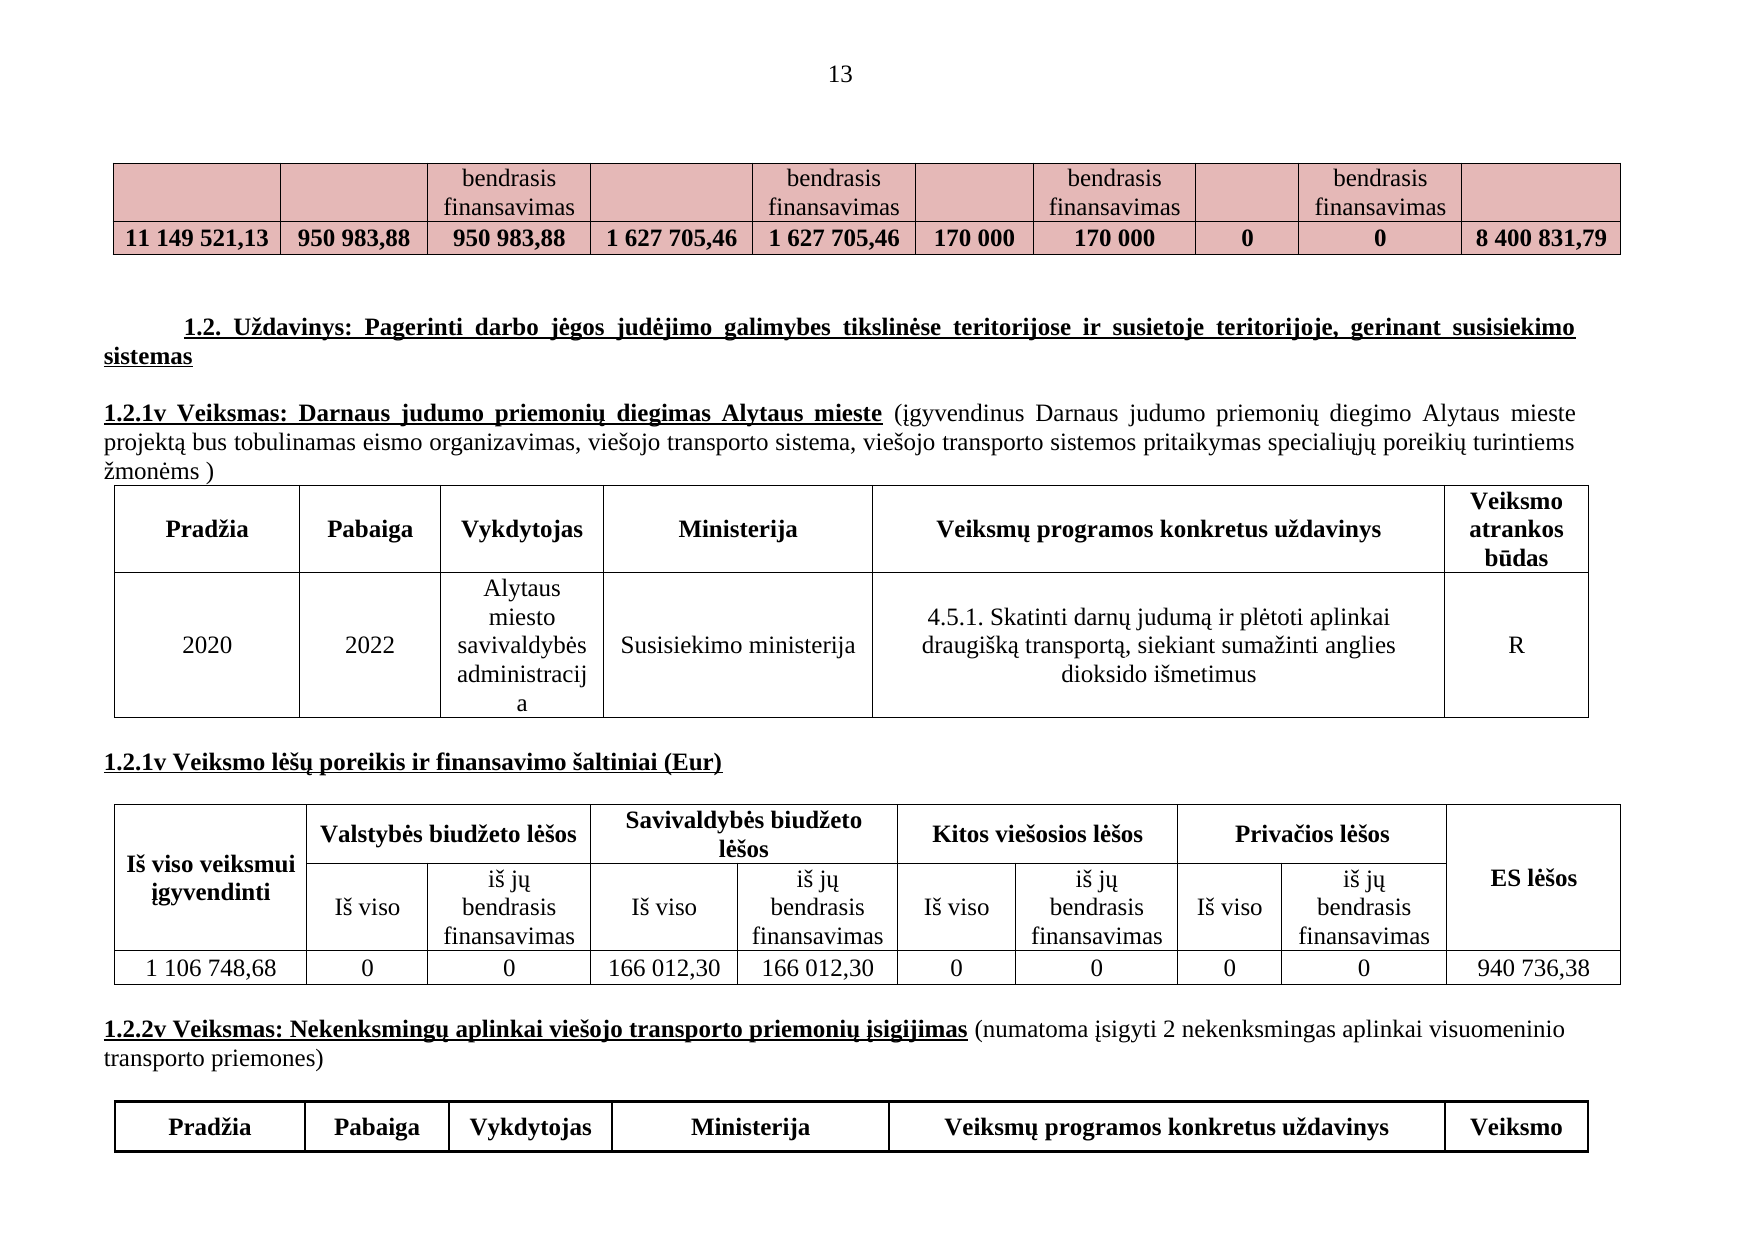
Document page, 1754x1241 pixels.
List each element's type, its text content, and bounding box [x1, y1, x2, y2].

table_header Veiksmų programos konkretus uždavinys [873, 486, 1444, 572]
table_cell 170 000 [1034, 222, 1195, 254]
table_cell iš jų bendrasis finansavimas [1282, 864, 1446, 950]
table_header Pradžia [115, 486, 299, 572]
table_cell Iš viso [591, 864, 737, 950]
text 1.2.1v Veiksmas: Darnaus judumo priemonių diegimas Alytaus mieste (įgyvendinus Darnaus judumo priemonių diegimo Alytaus mieste projektą bus tobulinamas eismo organizavimas, viešojo transporto sistema, viešojo transporto sistemos pritaikymas specialiųjų poreikių turintiems žmonėms ) [103, 398, 1577, 485]
table_header Pabaiga [300, 486, 440, 572]
text 1.2.2v Veiksmas: Nekenksmingų aplinkai viešojo transporto priemonių įsigijimas (numatoma įsigyti 2 nekenksmingas aplinkai visuomeninio transporto priemones) [103, 1014, 1577, 1072]
table_header Veiksmų programos konkretus uždavinys [890, 1103, 1444, 1150]
table_cell bendrasis finansavimas [428, 164, 590, 221]
table_cell [591, 164, 752, 221]
table_cell 950 983,88 [428, 222, 590, 254]
table_cell iš jų bendrasis finansavimas [1016, 864, 1177, 950]
text 1.2. Uždavinys: Pagerinti darbo jėgos judėjimo galimybes tikslinėse teritorijose ir susietoje teritorijoje, gerinant susisiekimo sistemas [103, 312, 1577, 370]
table_cell 940 736,38 [1447, 951, 1620, 984]
table_cell 166 012,30 [591, 951, 737, 984]
table_cell 1 106 748,68 [115, 951, 306, 984]
table_cell 4.5.1. Skatinti darnų judumą ir plėtoti aplinkai draugišką transportą, siekiant sumažinti anglies dioksido išmetimus [873, 573, 1444, 717]
table_header [1462, 164, 1620, 221]
table_cell 0 [1299, 222, 1461, 254]
table_cell 0 [1196, 222, 1298, 254]
table_cell 950 983,88 [281, 222, 427, 254]
table_cell 1 627 705,46 [753, 222, 915, 254]
table_header Iš viso veiksmui įgyvendinti [115, 805, 306, 950]
table_cell Susisiekimo ministerija [604, 573, 872, 717]
table_cell [916, 164, 1033, 221]
table_header Privačios lėšos [1178, 805, 1446, 863]
table_header Pradžia [116, 1103, 304, 1150]
table_header Veiksmo [1446, 1103, 1587, 1150]
table_cell Iš viso [307, 864, 427, 950]
table_header Vykdytojas [441, 486, 603, 572]
table_cell bendrasis finansavimas [1299, 164, 1461, 221]
table_cell 0 [428, 951, 590, 984]
table_cell Alytaus miesto savivaldybės administracija [441, 573, 603, 717]
text 1.2.1v Veiksmo lėšų poreikis ir finansavimo šaltiniai (Eur) [103, 747, 1577, 775]
table_cell 166 012,30 [738, 951, 897, 984]
table_header Ministerija [604, 486, 872, 572]
table_cell iš jų bendrasis finansavimas [428, 864, 590, 950]
table_cell 0 [1016, 951, 1177, 984]
table_header Vykdytojas [450, 1103, 611, 1150]
table_cell 0 [1282, 951, 1446, 984]
table_cell 170 000 [916, 222, 1033, 254]
table_cell 11 149 521,13 [114, 222, 280, 254]
table_header [114, 164, 280, 221]
table_cell 0 [1178, 951, 1281, 984]
table_cell bendrasis finansavimas [1034, 164, 1195, 221]
table_header Savivaldybės biudžeto lėšos [591, 805, 897, 863]
table_cell iš jų bendrasis finansavimas [738, 864, 897, 950]
table_header Ministerija [613, 1103, 888, 1150]
table_header Valstybės biudžeto lėšos [307, 805, 590, 863]
table_cell Iš viso [898, 864, 1015, 950]
table_cell 2022 [300, 573, 440, 717]
table_cell 1 627 705,46 [591, 222, 752, 254]
table_cell 2020 [115, 573, 299, 717]
table_cell 0 [898, 951, 1015, 984]
table_cell 8 400 831,79 [1462, 222, 1620, 254]
table_header ES lėšos [1447, 805, 1620, 950]
table_header Veiksmo atrankos būdas [1445, 486, 1588, 572]
table_cell [281, 164, 427, 221]
table_cell [1196, 164, 1298, 221]
table_header Pabaiga [306, 1103, 448, 1150]
table_cell R [1445, 573, 1588, 717]
table_cell Iš viso [1178, 864, 1281, 950]
table_cell bendrasis finansavimas [753, 164, 915, 221]
table_cell 0 [307, 951, 427, 984]
table_header Kitos viešosios lėšos [898, 805, 1177, 863]
